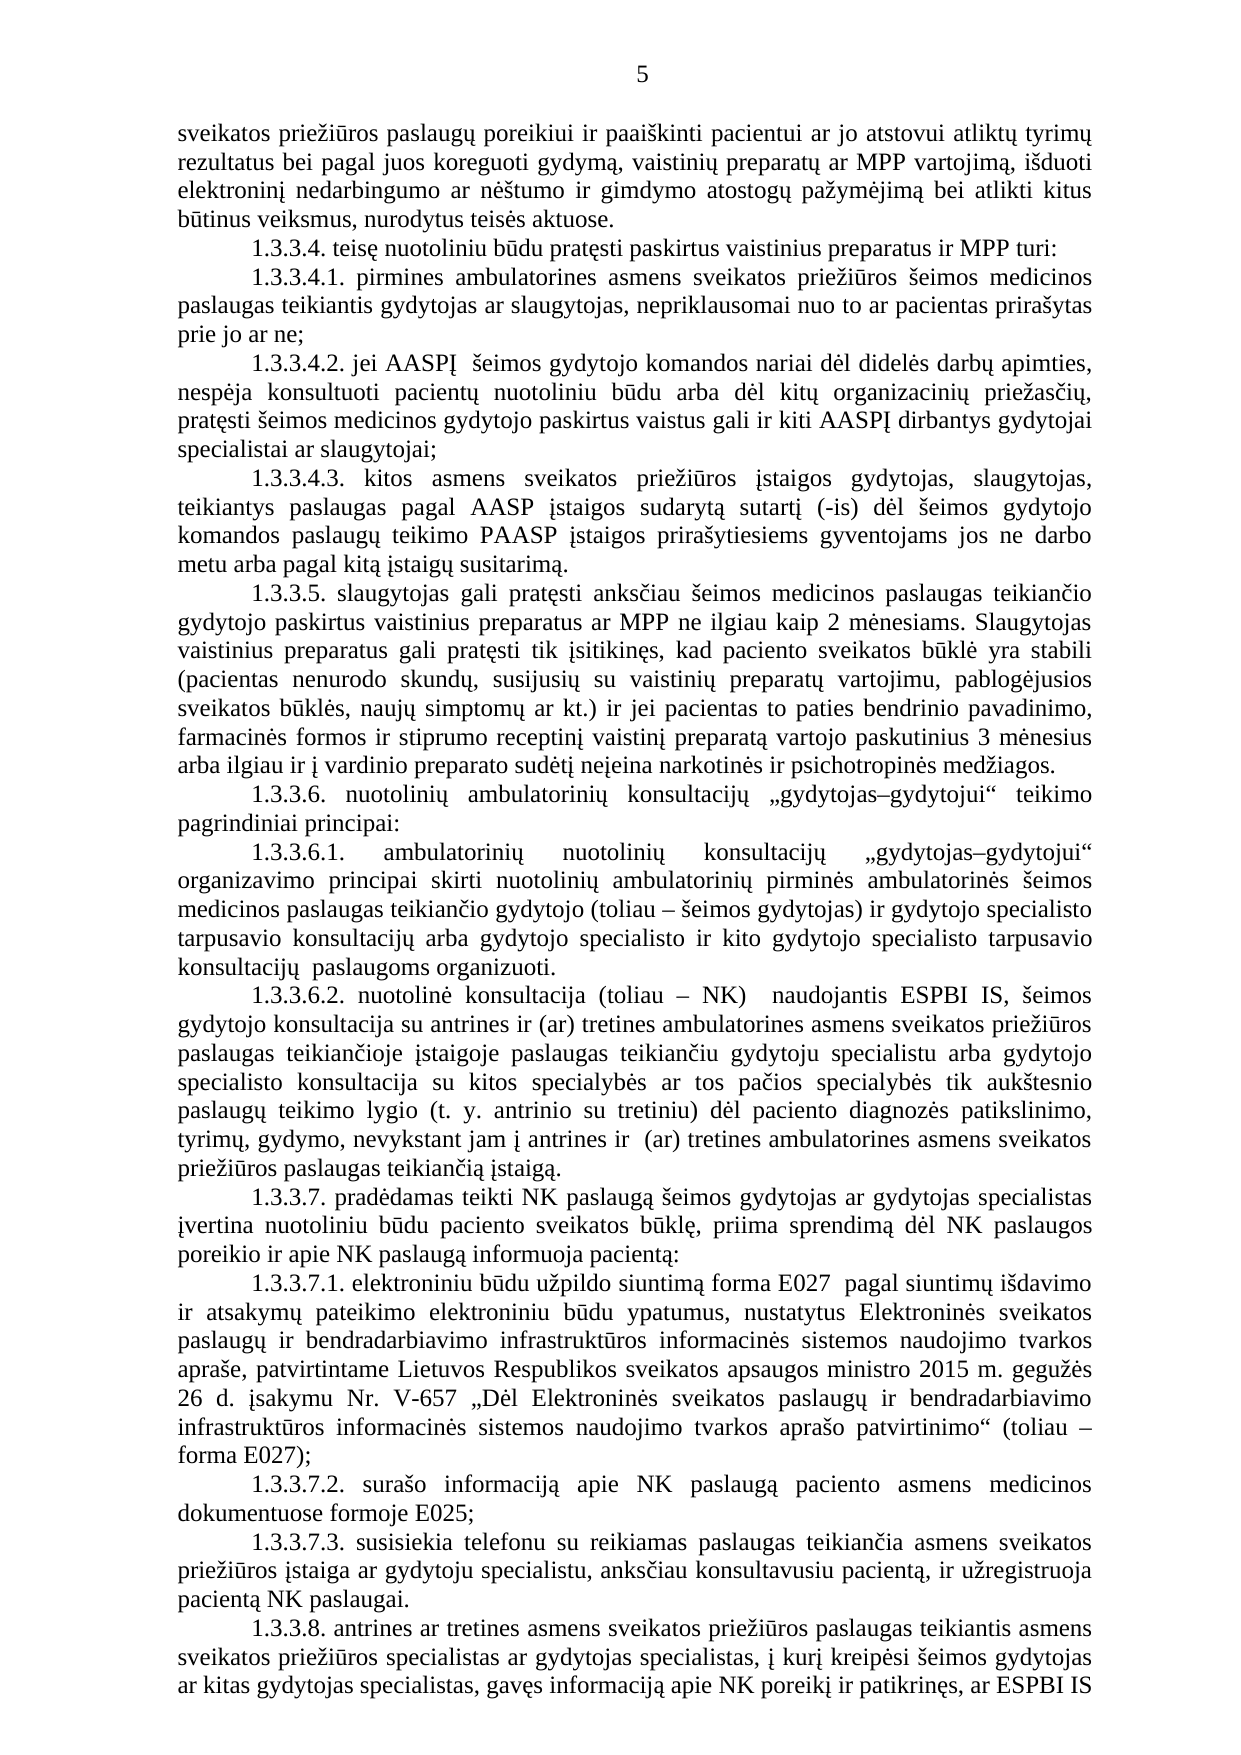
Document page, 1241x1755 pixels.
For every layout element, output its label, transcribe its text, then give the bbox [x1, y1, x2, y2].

text 1.3.3.7.1. elektroniniu būdu užpildo siuntimą forma E027 pagal siuntimų išdavimo ir atsakymų pateikimo elektroniniu būdu ypatumus, nustatytus Elektroninės sveikatos paslaugų ir bendradarbiavimo infrastruktūros informacinės sistemos naudojimo tvarkos apraše, patvirtintame Lietuvos Respublikos sveikatos apsaugos ministro 2015 m. gegužės 26 d. įsakymu Nr. V-657 „Dėl Elektroninės sveikatos paslaugų ir bendradarbiavimo infrastruktūros informacinės sistemos naudojimo tvarkos aprašo patvirtinimo“ (toliau – forma E027); [177, 1268, 1093, 1469]
text 1.3.3.4. teisę nuotoliniu būdu pratęsti paskirtus vaistinius preparatus ir MPP turi: [177, 233, 1093, 262]
text sveikatos priežiūros paslaugų poreikiui ir paaiškinti pacientui ar jo atstovui atliktų tyrimų rezultatus bei pagal juos koreguoti gydymą, vaistinių preparatų ar MPP vartojimą, išduoti elektroninį nedarbingumo ar nėštumo ir gimdymo atostogų pažymėjimą bei atlikti kitus būtinus veiksmus, nurodytus teisės aktuose. [177, 118, 1093, 233]
text 1.3.3.6.1. ambulatorinių nuotolinių konsultacijų „gydytojas–gydytojui“ organizavimo principai skirti nuotolinių ambulatorinių pirminės ambulatorinės šeimos medicinos paslaugas teikiančio gydytojo (toliau – šeimos gydytojas) ir gydytojo specialisto tarpusavio konsultacijų arba gydytojo specialisto ir kito gydytojo specialisto tarpusavio konsultacijų paslaugoms organizuoti. [177, 837, 1093, 981]
text 1.3.3.7.2. surašo informaciją apie NK paslaugą paciento asmens medicinos dokumentuose formoje E025; [177, 1469, 1093, 1527]
text 1.3.3.4.2. jei AASPĮ šeimos gydytojo komandos nariai dėl didelės darbų apimties, nespėja konsultuoti pacientų nuotoliniu būdu arba dėl kitų organizacinių priežasčių, pratęsti šeimos medicinos gydytojo paskirtus vaistus gali ir kiti AASPĮ dirbantys gydytojai specialistai ar slaugytojai; [177, 348, 1093, 463]
text 1.3.3.4.3. kitos asmens sveikatos priežiūros įstaigos gydytojas, slaugytojas, teikiantys paslaugas pagal AASP įstaigos sudarytą sutartį (-is) dėl šeimos gydytojo komandos paslaugų teikimo PAASP įstaigos prirašytiesiems gyventojams jos ne darbo metu arba pagal kitą įstaigų susitarimą. [177, 463, 1093, 578]
text 1.3.3.7.3. susisiekia telefonu su reikiamas paslaugas teikiančia asmens sveikatos priežiūros įstaiga ar gydytoju specialistu, anksčiau konsultavusiu pacientą, ir užregistruoja pacientą NK paslaugai. [177, 1527, 1093, 1613]
text 1.3.3.6. nuotolinių ambulatorinių konsultacijų „gydytojas–gydytojui“ teikimo pagrindiniai principai: [177, 779, 1093, 837]
text 1.3.3.4.1. pirmines ambulatorines asmens sveikatos priežiūros šeimos medicinos paslaugas teikiantis gydytojas ar slaugytojas, nepriklausomai nuo to ar pacientas prirašytas prie jo ar ne; [177, 262, 1093, 348]
text 1.3.3.5. slaugytojas gali pratęsti anksčiau šeimos medicinos paslaugas teikiančio gydytojo paskirtus vaistinius preparatus ar MPP ne ilgiau kaip 2 mėnesiams. Slaugytojas vaistinius preparatus gali pratęsti tik įsitikinęs, kad paciento sveikatos būklė yra stabili (pacientas nenurodo skundų, susijusių su vaistinių preparatų vartojimu, pablogėjusios sveikatos būklės, naujų simptomų ar kt.) ir jei pacientas to paties bendrinio pavadinimo, farmacinės formos ir stiprumo receptinį vaistinį preparatą vartojo paskutinius 3 mėnesius arba ilgiau ir į vardinio preparato sudėtį neįeina narkotinės ir psichotropinės medžiagos. [177, 578, 1093, 779]
text 1.3.3.7. pradėdamas teikti NK paslaugą šeimos gydytojas ar gydytojas specialistas įvertina nuotoliniu būdu paciento sveikatos būklę, priima sprendimą dėl NK paslaugos poreikio ir apie NK paslaugą informuoja pacientą: [177, 1182, 1093, 1268]
text 1.3.3.8. antrines ar tretines asmens sveikatos priežiūros paslaugas teikiantis asmens sveikatos priežiūros specialistas ar gydytojas specialistas, į kurį kreipėsi šeimos gydytojas ar kitas gydytojas specialistas, gavęs informaciją apie NK poreikį ir patikrinęs, ar ESPBI IS [177, 1613, 1093, 1699]
text 1.3.3.6.2. nuotolinė konsultacija (toliau – NK) naudojantis ESPBI IS, šeimos gydytojo konsultacija su antrines ir (ar) tretines ambulatorines asmens sveikatos priežiūros paslaugas teikiančioje įstaigoje paslaugas teikiančiu gydytoju specialistu arba gydytojo specialisto konsultacija su kitos specialybės ar tos pačios specialybės tik aukštesnio paslaugų teikimo lygio (t. y. antrinio su tretiniu) dėl paciento diagnozės patikslinimo, tyrimų, gydymo, nevykstant jam į antrines ir (ar) tretines ambulatorines asmens sveikatos priežiūros paslaugas teikiančią įstaigą. [177, 981, 1093, 1182]
